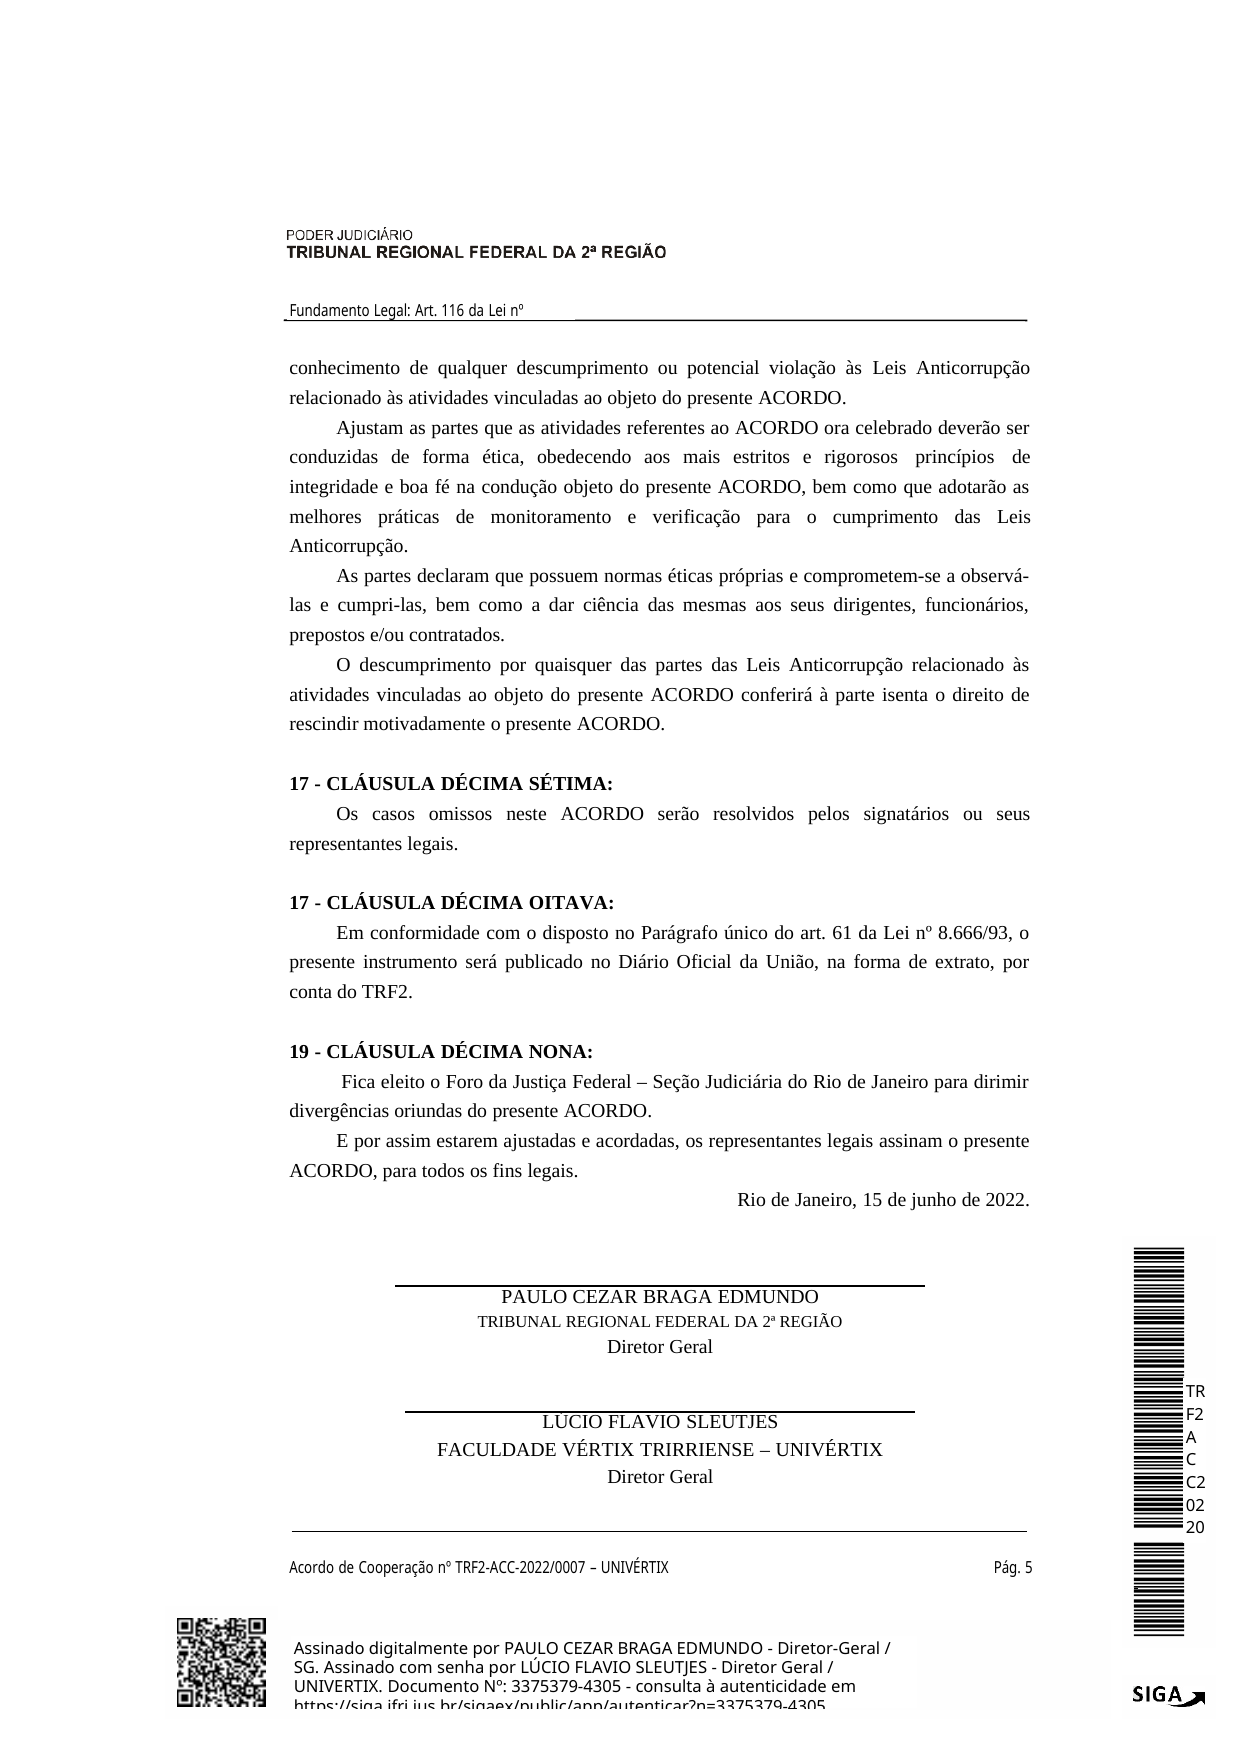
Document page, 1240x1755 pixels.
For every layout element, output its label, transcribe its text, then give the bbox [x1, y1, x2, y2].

text Diretor Geral [434, 1335, 885, 1358]
text [1183, 1378, 1206, 1543]
text Ajustam as partes que as atividades referentes ao ACORDO ora celebrado deverão ser conduzidas de forma ética, obedecendo aos mais estritos e rigorosos princípios de integridade e boa fé na condução objeto do presente ACORDO, bem como que adotarão as melhores práticas de monitoramento e verificação para o cumprimento das Leis Anticorrupção. [289, 416, 1031, 557]
subtitle 19 - CLÁUSULA DÉCIMA NONA: [289, 1040, 1227, 1063]
text Rio de Janeiro, 15 de junho de 2022. [737, 1188, 1227, 1211]
text Acordo de Cooperação nº TRF2-ACC-2022/0007 – UNIVÉRTIX Pág. 5 [289, 1556, 1122, 1578]
list - CLÁUSULA DÉCIMA SÉTIMA: [289, 772, 1227, 795]
text As partes declaram que possuem normas éticas próprias e comprometem-se a observá- las e cumpri-las, bem como a dar ciência das mesmas aos seus dirigentes, funcionários, prepostos e/ou contratados. [289, 564, 1031, 646]
text conhecimento de qualquer descumprimento ou potencial violação às Leis Anticorrupção relacionado às atividades vinculadas ao objeto do presente ACORDO. [289, 356, 1030, 409]
text Diretor Geral [434, 1465, 886, 1488]
text O descumprimento por quaisquer das partes das Leis Anticorrupção relacionado às atividades vinculadas ao objeto do presente ACORDO conferirá à parte isenta o direito de rescindir motivadamente o presente ACORDO. [289, 653, 1031, 735]
text TRF2ACC202200007 [1186, 1380, 1206, 1543]
text FACULDADE VÉRTIX TRIRRIENSE – UNIVÉRTIX [434, 1438, 885, 1461]
text Em conformidade com o disposto no Parágrafo único do art. 61 da Lei nº 8.666/93, o presente instrumento será publicado no Diário Oficial da União, na forma de extrato, por conta do TRF2. [289, 921, 1030, 1003]
text E por assim estarem ajustadas e acordadas, os representantes legais assinam o presente ACORDO, para todos os fins legais. [289, 1129, 1030, 1181]
text Fica eleito o Foro da Justiça Federal – Seção Judiciária do Rio de Janeiro para dirimir divergências oriundas do presente ACORDO. [289, 1070, 1031, 1122]
text Os casos omissos neste ACORDO serão resolvidos pelos signatários ou seus representantes legais. [289, 802, 1031, 854]
text TRIBUNAL REGIONAL FEDERAL DA 2ª REGIÃO [434, 1312, 885, 1331]
text PAULO CEZAR BRAGA EDMUNDO [499, 1287, 821, 1307]
text LÚCIO FLAVIO SLEUTJES [434, 1413, 886, 1433]
text [434, 1406, 886, 1411]
subtitle 17 - CLÁUSULA DÉCIMA OITAVA: [289, 891, 1227, 914]
